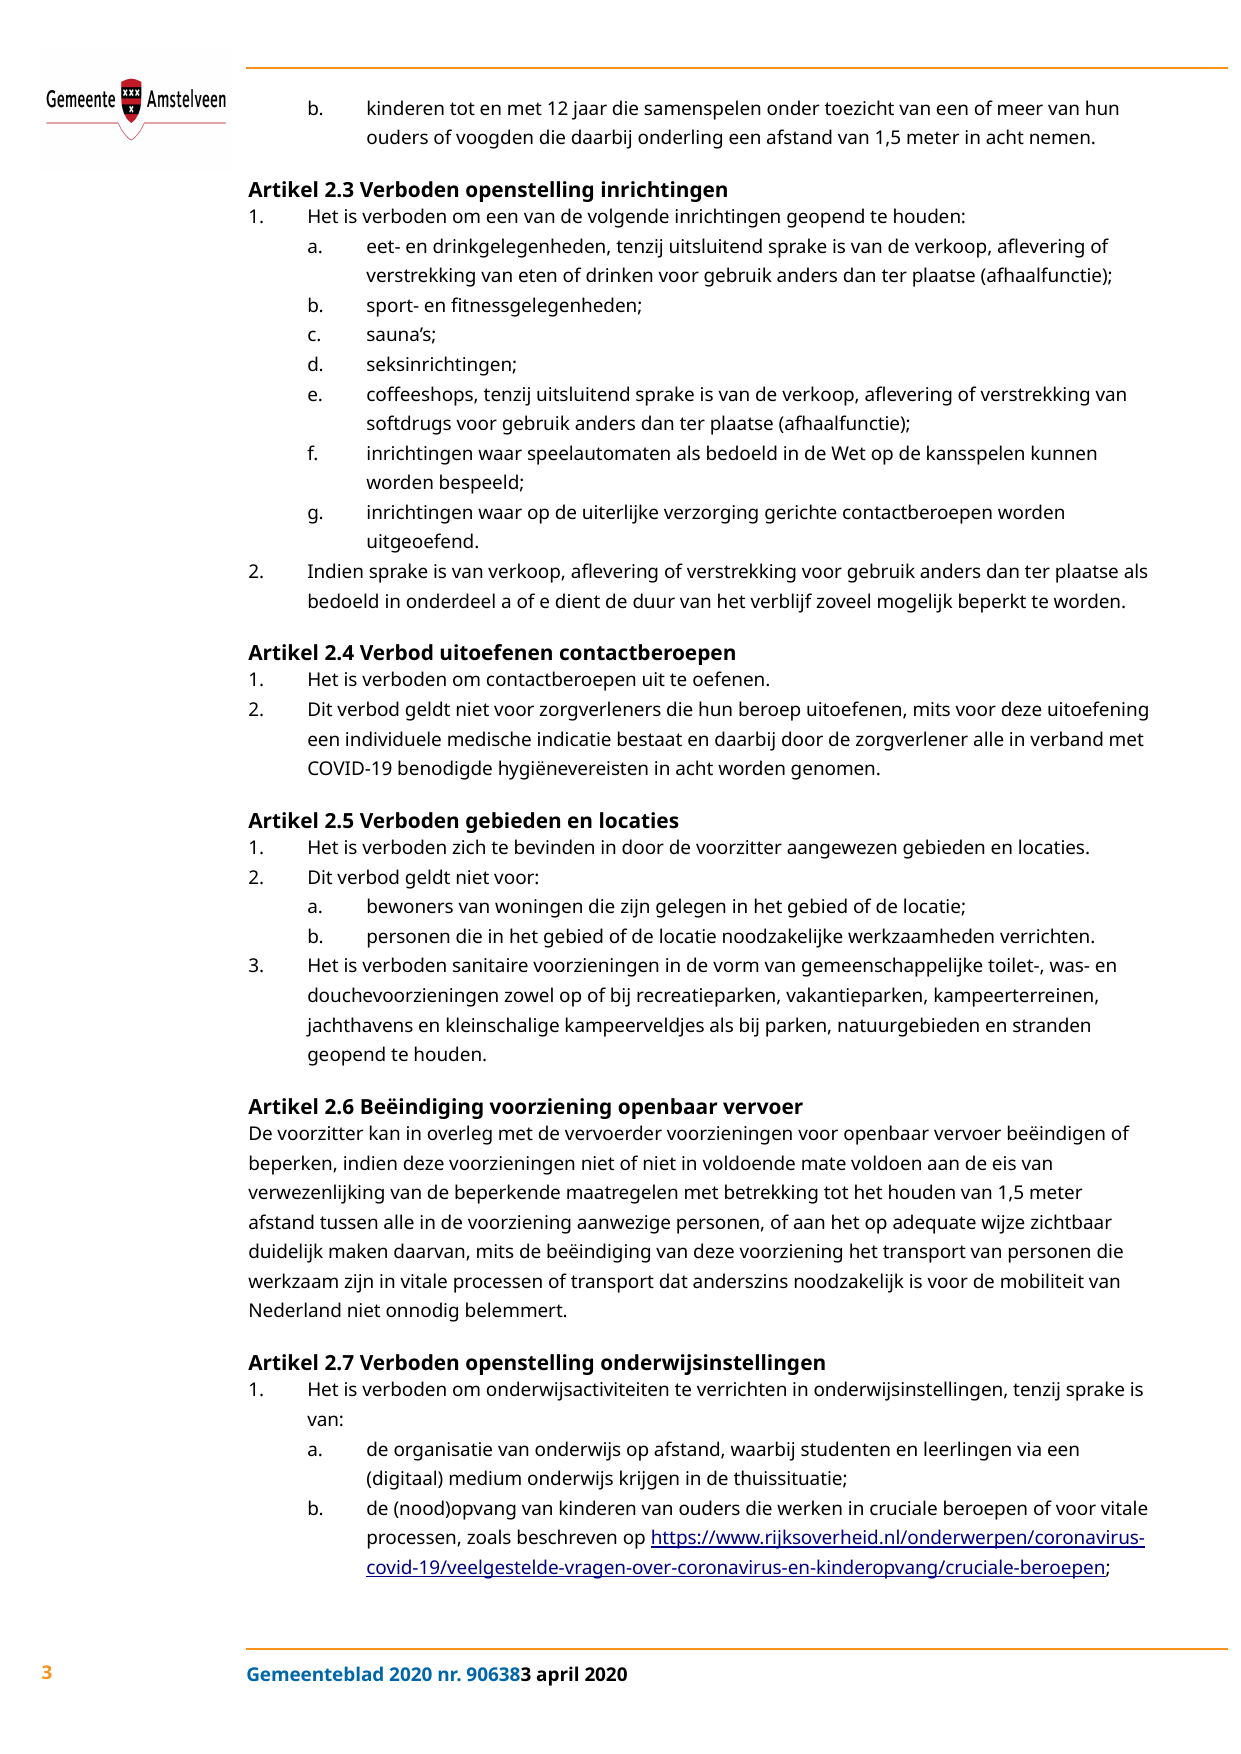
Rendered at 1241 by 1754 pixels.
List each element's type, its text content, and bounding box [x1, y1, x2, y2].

list personen die in het gebied of de locatie noodzakelijke werkzaamheden verrichten. [307, 923, 1152, 949]
text Artikel 2.3 Verboden openstelling inrichtingen [248, 175, 1152, 203]
list kinderen tot en met 12 jaar die samenspelen onder toezicht van een of meer van hun ouders of voogden die daarbij onderling een afstand van 1,5 meter in acht nemen. [307, 95, 1152, 150]
list coffeeshops, tenzij uitsluitend sprake is van de verkoop, aflevering of verstrekking van softdrugs voor gebruik anders dan ter plaatse (afhaalfunctie); [307, 381, 1152, 436]
list sport- en fitnessgelegenheden; [307, 292, 1152, 318]
list Het is verboden zich te bevinden in door de voorzitter aangewezen gebieden en locaties. [248, 834, 1152, 860]
text Artikel 2.5 Verboden gebieden en locaties [248, 806, 1152, 834]
text De voorzitter kan in overleg met de vervoerder voorzieningen voor openbaar vervoer beëindigen of beperken, indien deze voorzieningen niet of niet in voldoende mate voldoen aan de eis van verwezenlijking van de beperkende maatregelen met betrekking tot het houden van 1,5 meter afstand tussen alle in de voorziening aanwezige personen, of aan het op adequate wijze zichtbaar duidelijk maken daarvan, mits de beëindiging van deze voorziening het transport van personen die werkzaam zijn in vitale processen of transport dat anderszins noodzakelijk is voor de mobiliteit van Nederland niet onnodig belemmert. [248, 1120, 1152, 1323]
list inrichtingen waar speelautomaten als bedoeld in de Wet op de kansspelen kunnen worden bespeeld; [307, 440, 1152, 495]
list eet- en drinkgelegenheden, tenzij uitsluitend sprake is van de verkoop, aflevering of verstrekking van eten of drinken voor gebruik anders dan ter plaatse (afhaalfunctie); [307, 233, 1152, 288]
list de (nood)opvang van kinderen van ouders die werken in cruciale beroepen of voor vitale processen, zoals beschreven op https://www.rijksoverheid.nl/onderwerpen/coronavirus-covid-19/veelgestelde-vragen-over-coronavirus-en-kinderopvang/cruciale-beroepen; [307, 1495, 1152, 1580]
list inrichtingen waar op de uiterlijke verzorging gerichte contactberoepen worden uitgeoefend. [307, 499, 1152, 554]
list Dit verbod geldt niet voor zorgverleners die hun beroep uitoefenen, mits voor deze uitoefening een individuele medische indicatie bestaat en daarbij door de zorgverlener alle in verband met COVID-19 benodigde hygiënevereisten in acht worden genomen. [248, 696, 1152, 781]
list Indien sprake is van verkoop, aflevering of verstrekking voor gebruik anders dan ter plaatse als bedoeld in onderdeel a of e dient de duur van het verblijf zoveel mogelijk beperkt te worden. [248, 558, 1152, 613]
list seksinrichtingen; [307, 351, 1152, 377]
list sauna’s; [307, 322, 1152, 347]
list Het is verboden om contactberoepen uit te oefenen. [248, 667, 1152, 692]
list bewoners van woningen die zijn gelegen in het gebied of de locatie; [307, 893, 1152, 919]
list Het is verboden om onderwijsactiviteiten te verrichten in onderwijsinstellingen, tenzij sprake is van: [248, 1377, 1152, 1432]
text Artikel 2.6 Beëindiging voorziening openbaar vervoer [248, 1092, 1152, 1120]
list Dit verbod geldt niet voor: [248, 864, 1152, 889]
list Het is verboden om een van de volgende inrichtingen geopend te houden: [248, 203, 1152, 229]
list de organisatie van onderwijs op afstand, waarbij studenten en leerlingen via een (digitaal) medium onderwijs krijgen in de thuissituatie; [307, 1436, 1152, 1491]
list Het is verboden sanitaire voorzieningen in de vorm van gemeenschappelijke toilet-, was- en douchevoorzieningen zowel op of bij recreatieparken, vakantieparken, kampeerterreinen, jachthavens en kleinschalige kampeerveldjes als bij parken, natuurgebieden en stranden geopend te houden. [248, 953, 1152, 1067]
picture [41, 47, 231, 172]
text Artikel 2.7 Verboden openstelling onderwijsinstellingen [248, 1348, 1152, 1377]
text Artikel 2.4 Verbod uitoefenen contactberoepen [248, 638, 1152, 667]
